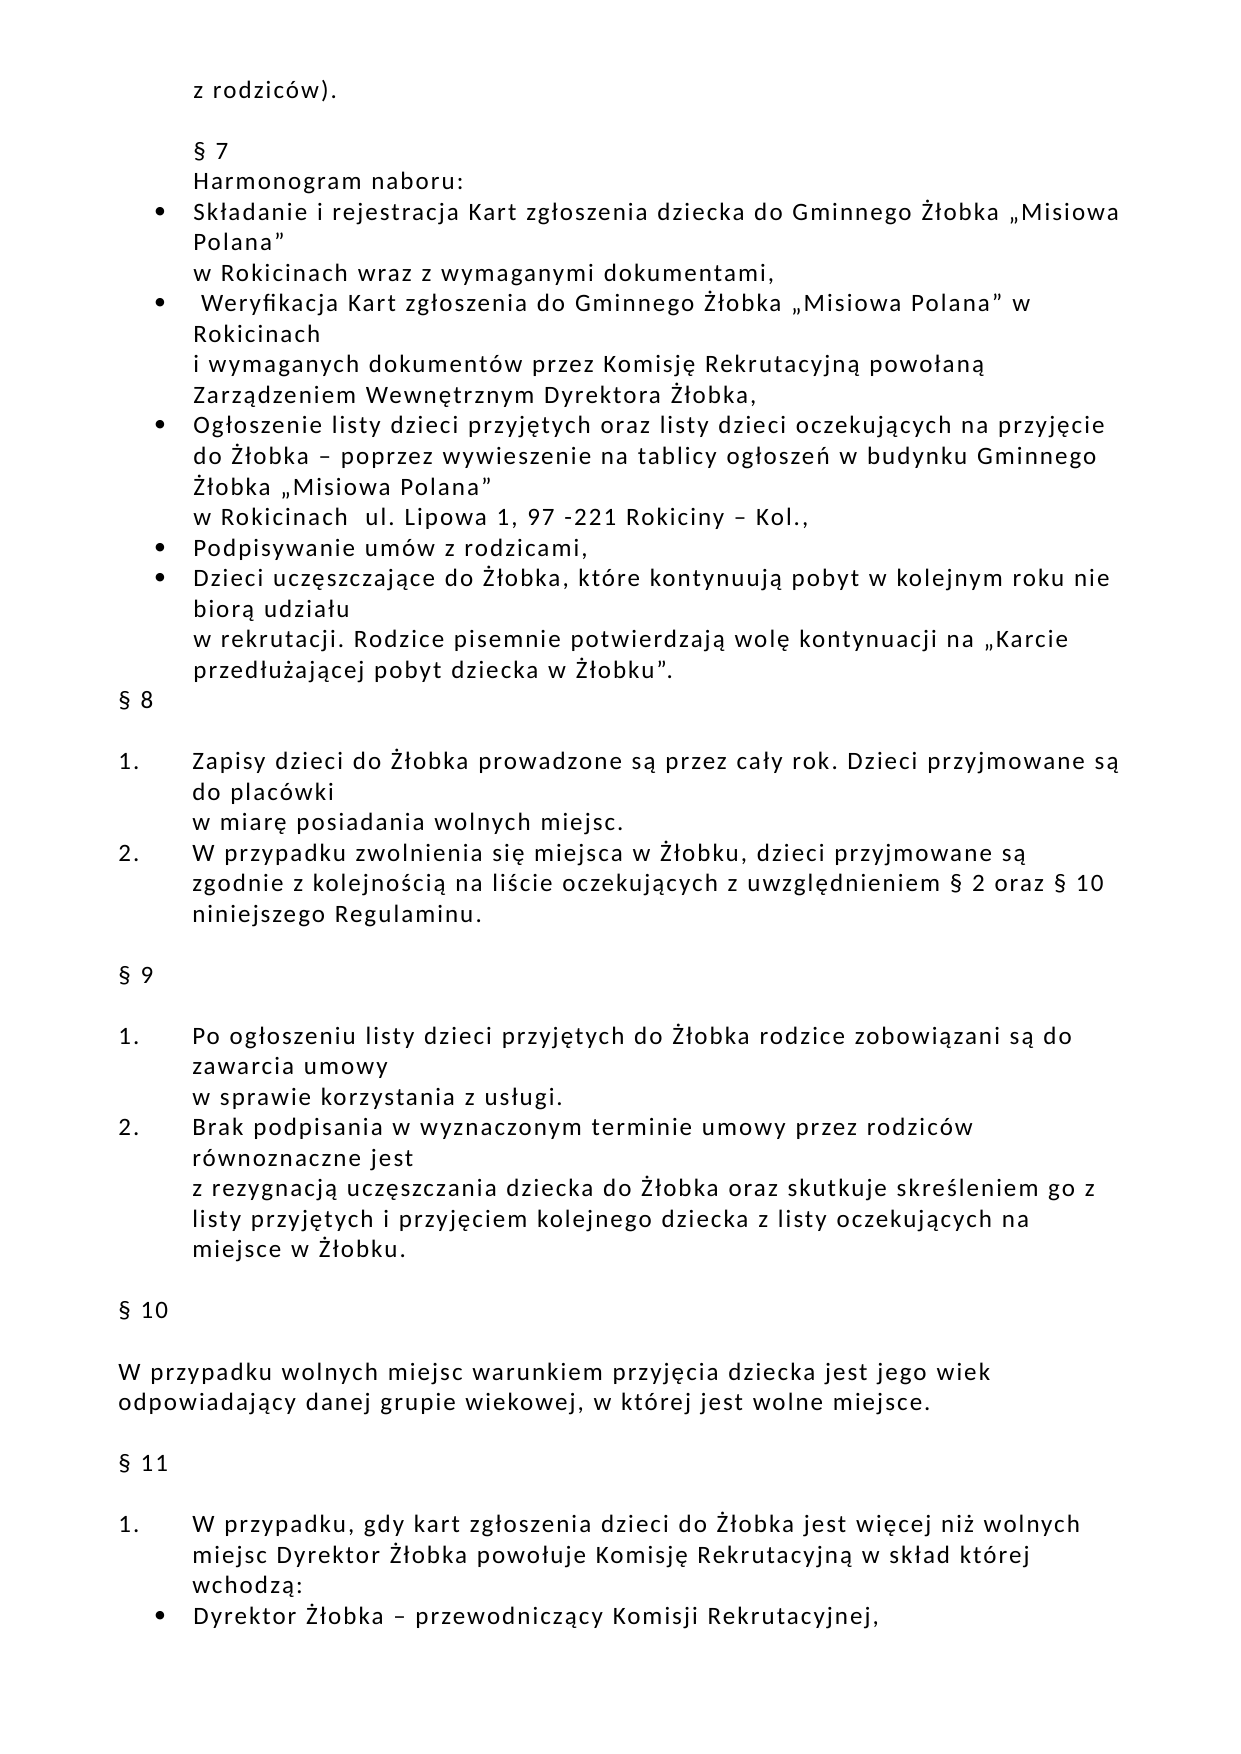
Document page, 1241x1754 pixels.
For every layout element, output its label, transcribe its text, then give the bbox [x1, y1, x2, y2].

list Składanie i rejestracja Kart zgłoszenia dziecka do Gminnego Żłobka „Misiowa Polana” w Rokicinach wraz z wymaganymi dokumentami, [156, 196, 1122, 287]
list z rodziców). [156, 74, 1122, 104]
list Weryfikacja Kart zgłoszenia do Gminnego Żłobka „Misiowa Polana” w Rokicinach i wymaganych dokumentów przez Komisję Rekrutacyjną powołaną Zarządzeniem Wewnętrznym Dyrektora Żłobka, [156, 287, 1122, 409]
list Dzieci uczęszczające do Żłobka, które kontynuują pobyt w kolejnym roku nie biorą udziału w rekrutacji. Rodzice pisemnie potwierdzają wolę kontynuacji na „Karcie przedłużającej pobyt dziecka w Żłobku”. [156, 562, 1122, 684]
list W przypadku, gdy kart zgłoszenia dzieci do Żłobka jest więcej niż wolnych miejsc Dyrektor Żłobka powołuje Komisję Rekrutacyjną w skład której wchodzą: [118, 1508, 1122, 1600]
list Ogłoszenie listy dzieci przyjętych oraz listy dzieci oczekujących na przyjęcie do Żłobka – poprzez wywieszenie na tablicy ogłoszeń w budynku Gminnego Żłobka „Misiowa Polana” w Rokicinach ul. Lipowa 1, 97 -221 Rokiciny – Kol., [156, 409, 1122, 532]
text § 9 [118, 959, 1122, 989]
text § 10 [118, 1295, 1122, 1325]
list Po ogłoszeniu listy dzieci przyjętych do Żłobka rodzice zobowiązani są do zawarcia umowy w sprawie korzystania z usługi. [118, 1020, 1122, 1112]
text W przypadku wolnych miejsc warunkiem przyjęcia dziecka jest jego wiek odpowiadający danej grupie wiekowej, w której jest wolne miejsce. [118, 1356, 1122, 1417]
list W przypadku zwolnienia się miejsca w Żłobku, dzieci przyjmowane są zgodnie z kolejnością na liście oczekujących z uwzględnieniem § 2 oraz § 10 niniejszego Regulaminu. [118, 837, 1122, 928]
list Zapisy dzieci do Żłobka prowadzone są przez cały rok. Dzieci przyjmowane są do placówki w miarę posiadania wolnych miejsc. [118, 745, 1122, 837]
list Brak podpisania w wyznaczonym terminie umowy przez rodziców równoznaczne jest z rezygnacją uczęszczania dziecka do Żłobka oraz skutkuje skreśleniem go z listy przyjętych i przyjęciem kolejnego dziecka z listy oczekujących na miejsce w Żłobku. [118, 1112, 1122, 1264]
text Harmonogram naboru: [193, 165, 1122, 196]
list Podpisywanie umów z rodzicami, [156, 532, 1122, 562]
text § 7 [193, 135, 1122, 165]
text § 8 [118, 684, 1122, 715]
list Dyrektor Żłobka – przewodniczący Komisji Rekrutacyjnej, [156, 1600, 1122, 1630]
text § 11 [118, 1447, 1122, 1478]
